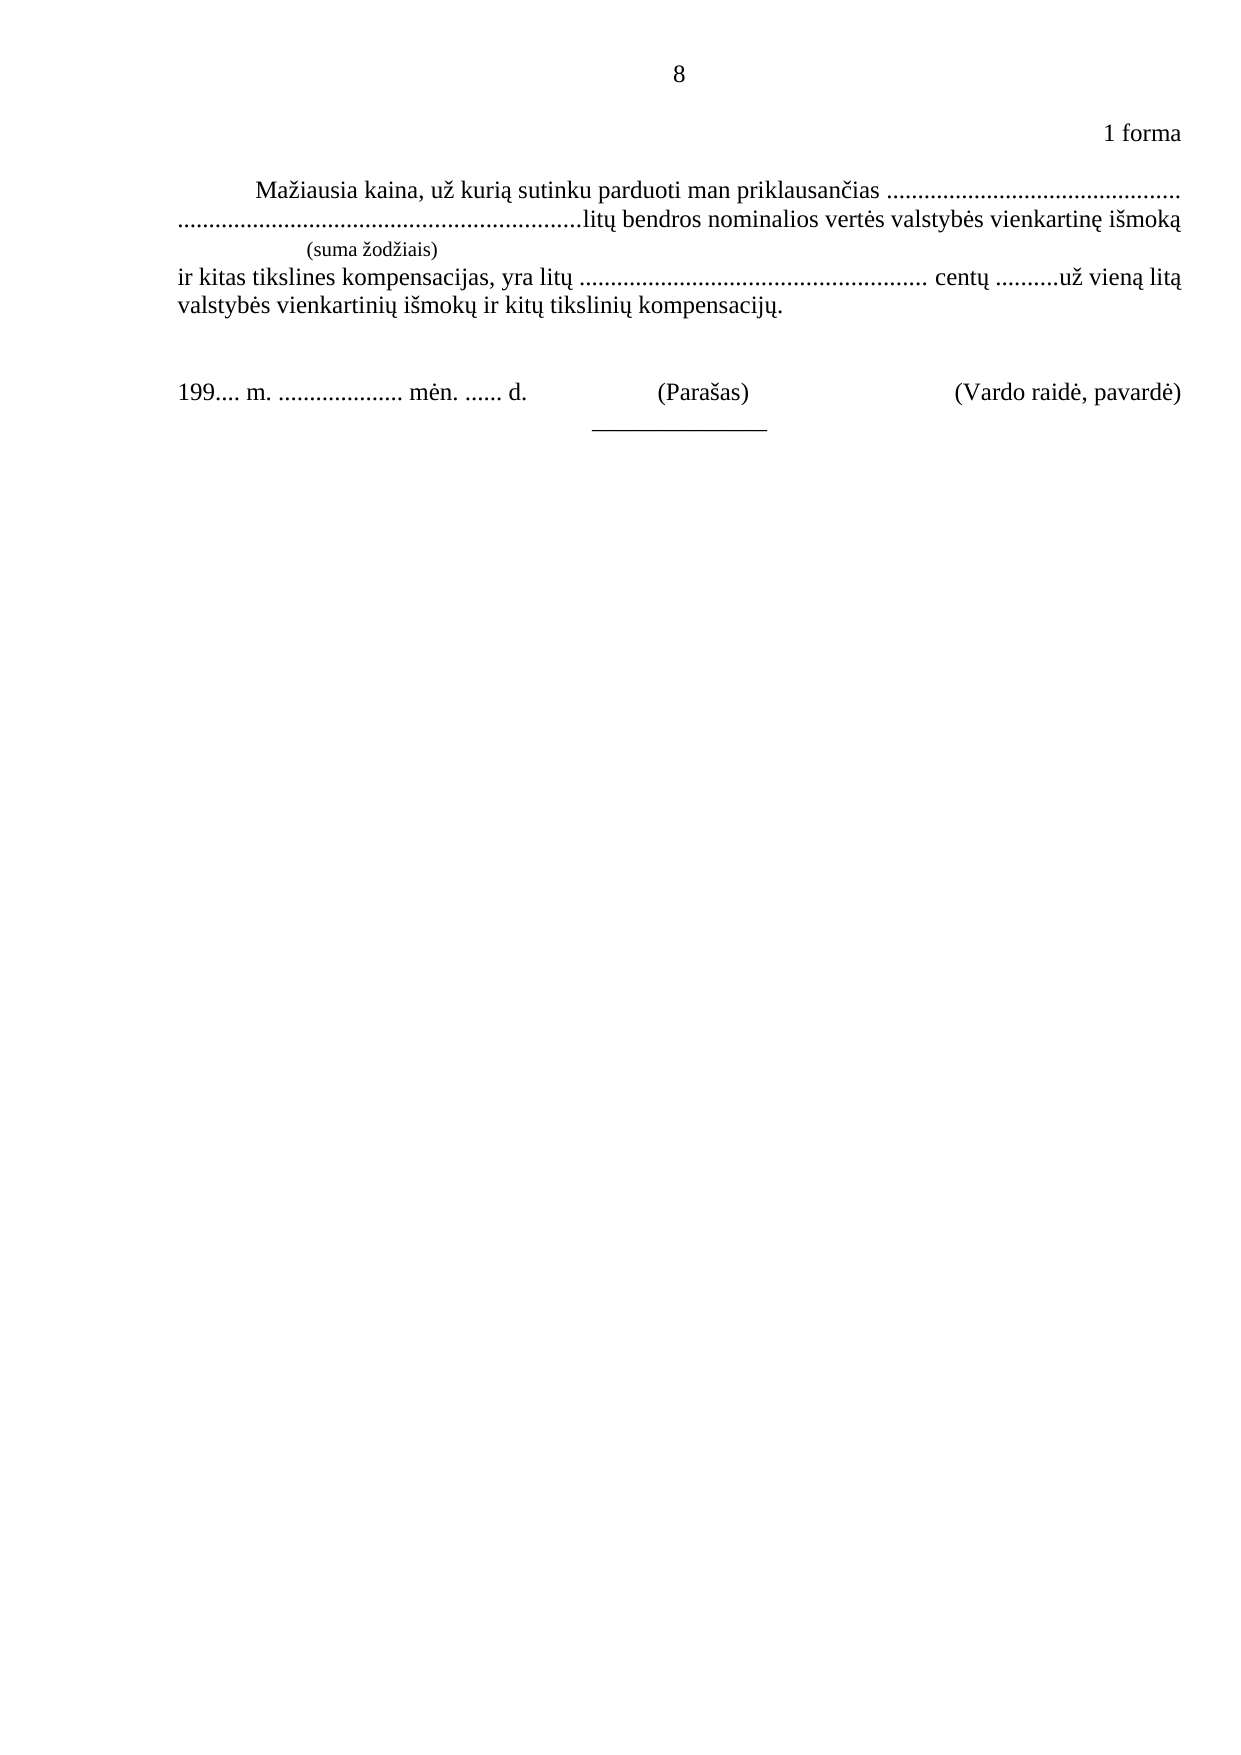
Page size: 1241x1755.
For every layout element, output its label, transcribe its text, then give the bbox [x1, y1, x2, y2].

text Mažiausia kaina, už kurią sutinku parduoti man priklausančias [177, 176, 1181, 204]
text ir kitas tikslines kompensacijas, yra litų centų už vieną litą [177, 262, 1181, 291]
text 1 forma [177, 118, 1181, 147]
text (suma žodžiais) [177, 233, 1181, 262]
text valstybės vienkartinių išmokų ir kitų tikslinių kompensacijų. [177, 291, 1181, 319]
text ______________ [177, 406, 1181, 434]
text 199.... m. .................... mėn. ...... d. (Parašas) (Vardo raidė, pavardė) [177, 377, 1181, 406]
text litų bendros nominalios vertės valstybės vienkartinę išmoką [177, 204, 1181, 233]
